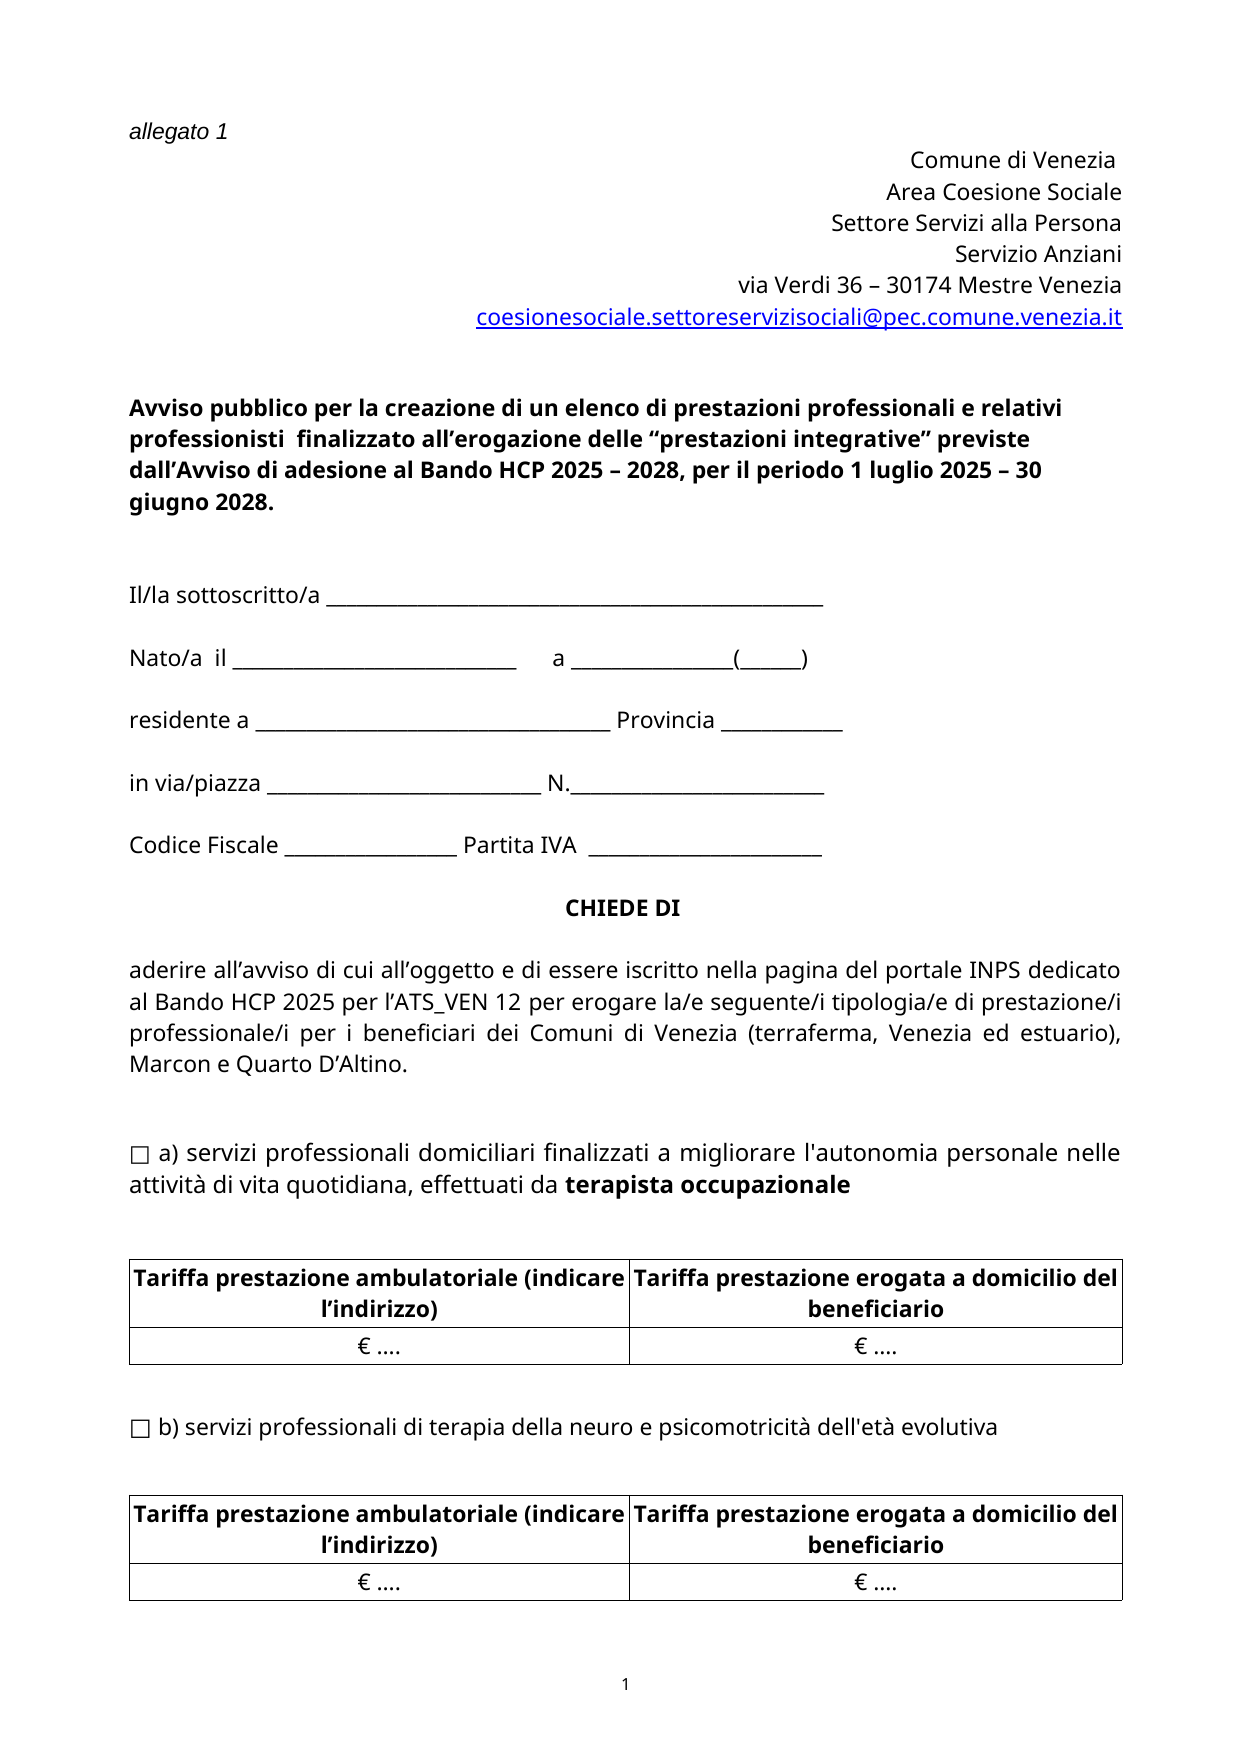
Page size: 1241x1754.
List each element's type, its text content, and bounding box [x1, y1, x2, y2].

table_header Tariffa prestazione erogata a domicilio del beneficiario [630, 1496, 1122, 1563]
table_header Tariffa prestazione ambulatoriale (indicare l’indirizzo) [130, 1260, 629, 1327]
text Codice Fiscale _________________ Partita IVA _______________________ [129, 829, 1125, 861]
table_header Tariffa prestazione ambulatoriale (indicare l’indirizzo) [130, 1496, 629, 1563]
text via Verdi 36 – 30174 Mestre Venezia [129, 269, 1122, 301]
text coesionesociale.settoreservizisociali@pec.comune.venezia.it [129, 301, 1122, 332]
text Area Coesione Sociale [129, 176, 1122, 207]
text in via/piazza ___________________________ N._________________________ [129, 767, 1125, 798]
table_cell € …. [130, 1328, 629, 1364]
text Il/la sottoscritto/a _________________________________________________ [129, 579, 1125, 611]
text aderire all’avviso di cui all’oggetto e di essere iscritto nella pagina del portale INPS dedicato al Bando HCP 2025 per l’ATS_VEN 12 per erogare la/e seguente/i tipologia/e di prestazione/i professionale/i per i beneficiari dei Comuni di Venezia (terraferma, Venezia ed estuario), Marcon e Quarto D’Altino. [129, 954, 1122, 1079]
text Settore Servizi alla Persona [129, 207, 1122, 238]
text Servizio Anziani [129, 238, 1122, 269]
table_cell € …. [130, 1564, 629, 1600]
text allegato 1 [129, 118, 1122, 144]
table_header Tariffa prestazione erogata a domicilio del beneficiario [630, 1260, 1122, 1327]
text residente a ___________________________________ Provincia ____________ [129, 704, 1125, 736]
text Comune di Venezia [129, 144, 1122, 176]
text □ a) servizi professionali domiciliari finalizzati a migliorare l'autonomia personale nelle attività di vita quotidiana, effettuati da terapista occupazionale [129, 1136, 1122, 1201]
table_cell € …. [630, 1564, 1122, 1600]
text CHIEDE DI [129, 892, 1122, 923]
text Avviso pubblico per la creazione di un elenco di prestazioni professionali e relativi professionisti finalizzato all’erogazione delle “prestazioni integrative” previste dall’Avviso di adesione al Bando HCP 2025 – 2028, per il periodo 1 luglio 2025 – 30 giugno 2028. [129, 392, 1122, 517]
text □ b) servizi professionali di terapia della neuro e psicomotricità dell'età evolutiva [129, 1409, 1122, 1442]
table_cell € …. [630, 1328, 1122, 1364]
text Nato/a il ____________________________ a ________________(______) [129, 642, 1125, 673]
